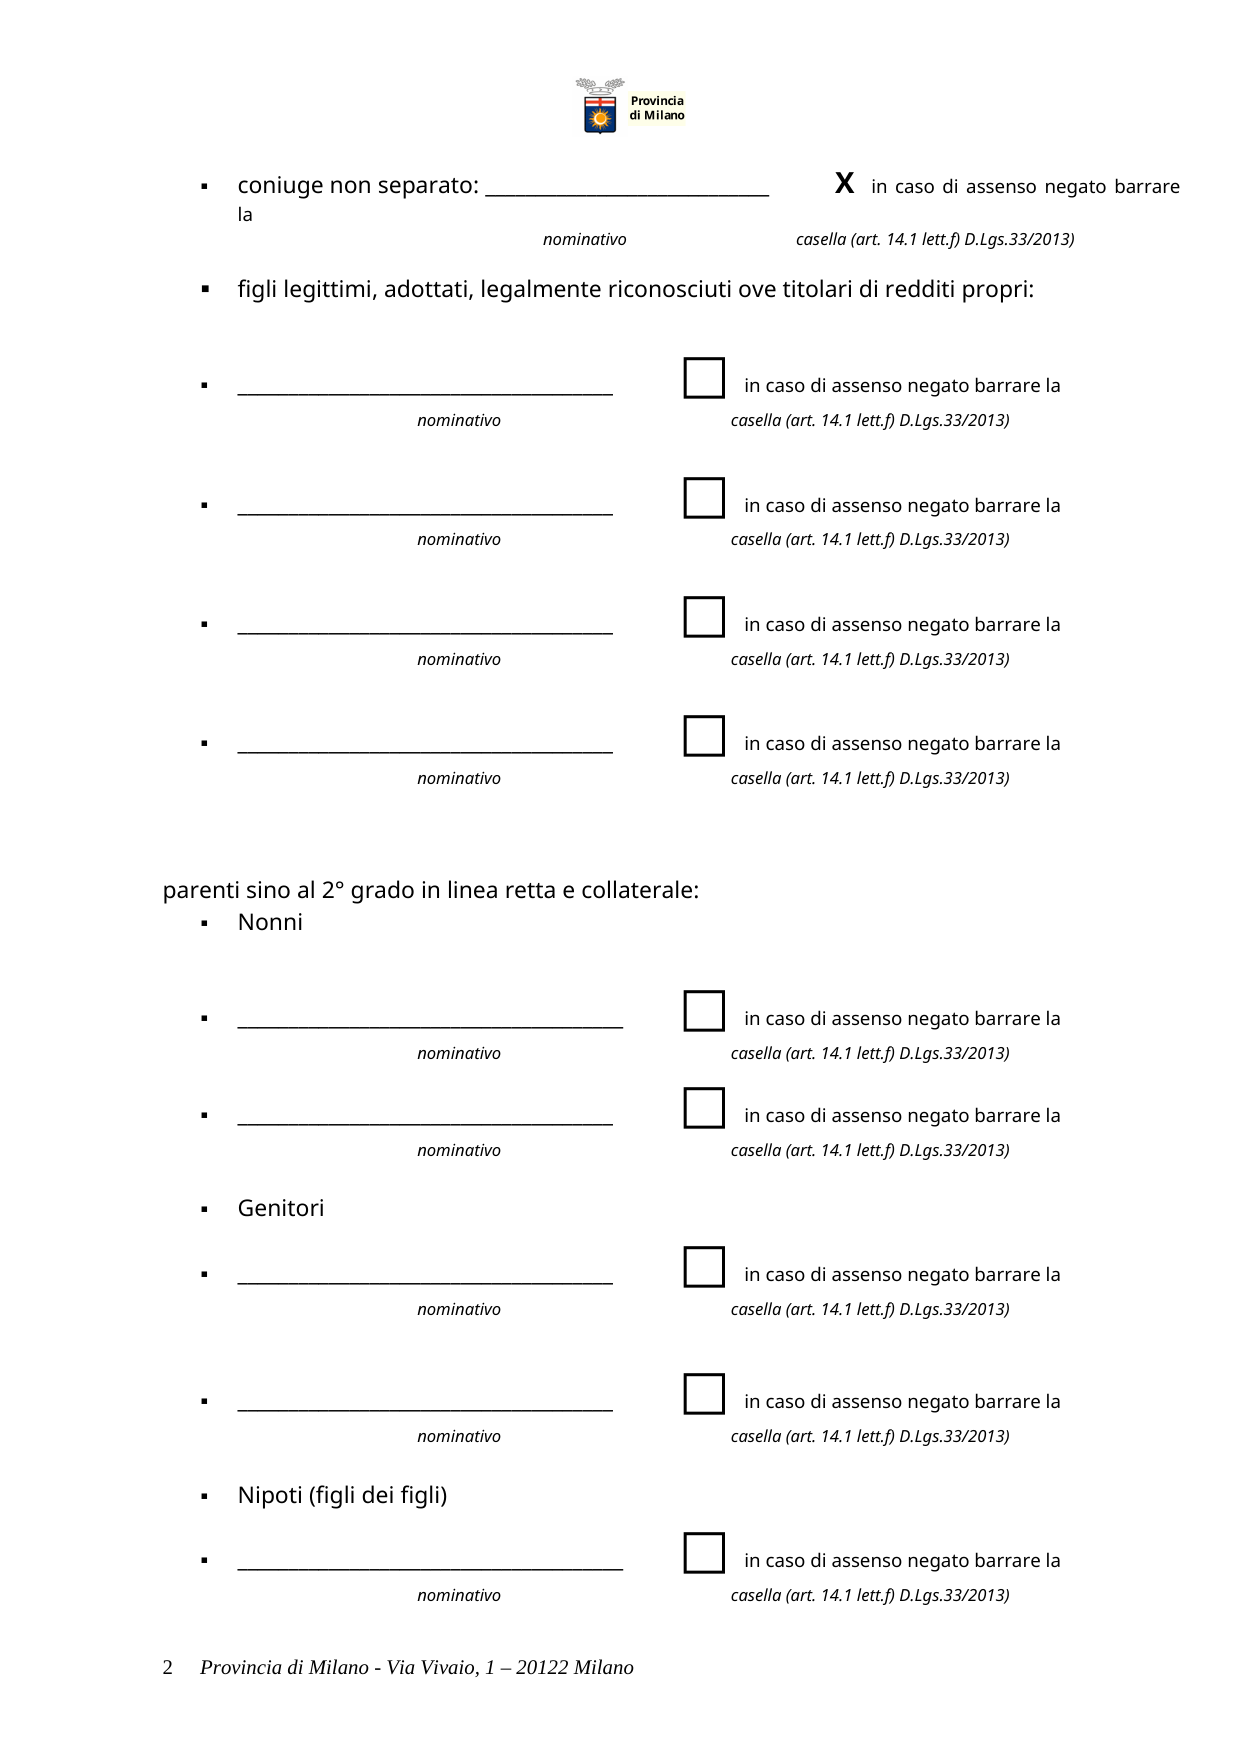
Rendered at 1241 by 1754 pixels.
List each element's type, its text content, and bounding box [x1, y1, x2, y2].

text nominativo casella (art. 14.1 lett.f) D.Lgs.33/2013) [200, 766, 1181, 789]
list figli legittimi, adottati, legalmente riconosciuti ove titolari di redditi propri: [200, 272, 1181, 304]
list _____________________________________ □ in caso di assenso negato barrare la [200, 692, 1181, 766]
list _____________________________________ □ in caso di assenso negato barrare la [200, 454, 1181, 528]
text nominativo casella (art. 14.1 lett.f) D.Lgs.33/2013) [200, 227, 1181, 250]
list ______________________________________ □ in caso di assenso negato barrare la [200, 1510, 1181, 1584]
list _____________________________________ □ in caso di assenso negato barrare la [200, 1064, 1181, 1138]
list ______________________________________ □ in caso di assenso negato barrare la [200, 968, 1181, 1042]
text nominativo casella (art. 14.1 lett.f) D.Lgs.33/2013) [200, 1297, 1181, 1320]
text nominativo casella (art. 14.1 lett.f) D.Lgs.33/2013) [200, 1584, 1181, 1606]
list _____________________________________ □ in caso di assenso negato barrare la [200, 1351, 1181, 1425]
list _____________________________________ □ in caso di assenso negato barrare la [200, 1223, 1181, 1297]
text nominativo casella (art. 14.1 lett.f) D.Lgs.33/2013) [200, 1425, 1181, 1447]
text nominativo casella (art. 14.1 lett.f) D.Lgs.33/2013) [200, 1042, 1181, 1064]
text parenti sino al 2° grado in linea retta e collaterale: [162, 874, 1181, 905]
list Nonni [200, 905, 1181, 937]
list Genitori [200, 1192, 1181, 1223]
text nominativo casella (art. 14.1 lett.f) D.Lgs.33/2013) [200, 1138, 1181, 1161]
list Nipoti (figli dei figli) [200, 1479, 1181, 1510]
text nominativo casella (art. 14.1 lett.f) D.Lgs.33/2013) [200, 647, 1181, 670]
text nominativo casella (art. 14.1 lett.f) D.Lgs.33/2013) [200, 409, 1181, 431]
list coniuge non separato: ____________________________ X in caso di assenso negato barrare la [200, 99, 1181, 227]
text nominativo casella (art. 14.1 lett.f) D.Lgs.33/2013) [200, 528, 1181, 551]
list _____________________________________ □ in caso di assenso negato barrare la [200, 335, 1181, 409]
list _____________________________________ □ in caso di assenso negato barrare la [200, 573, 1181, 647]
